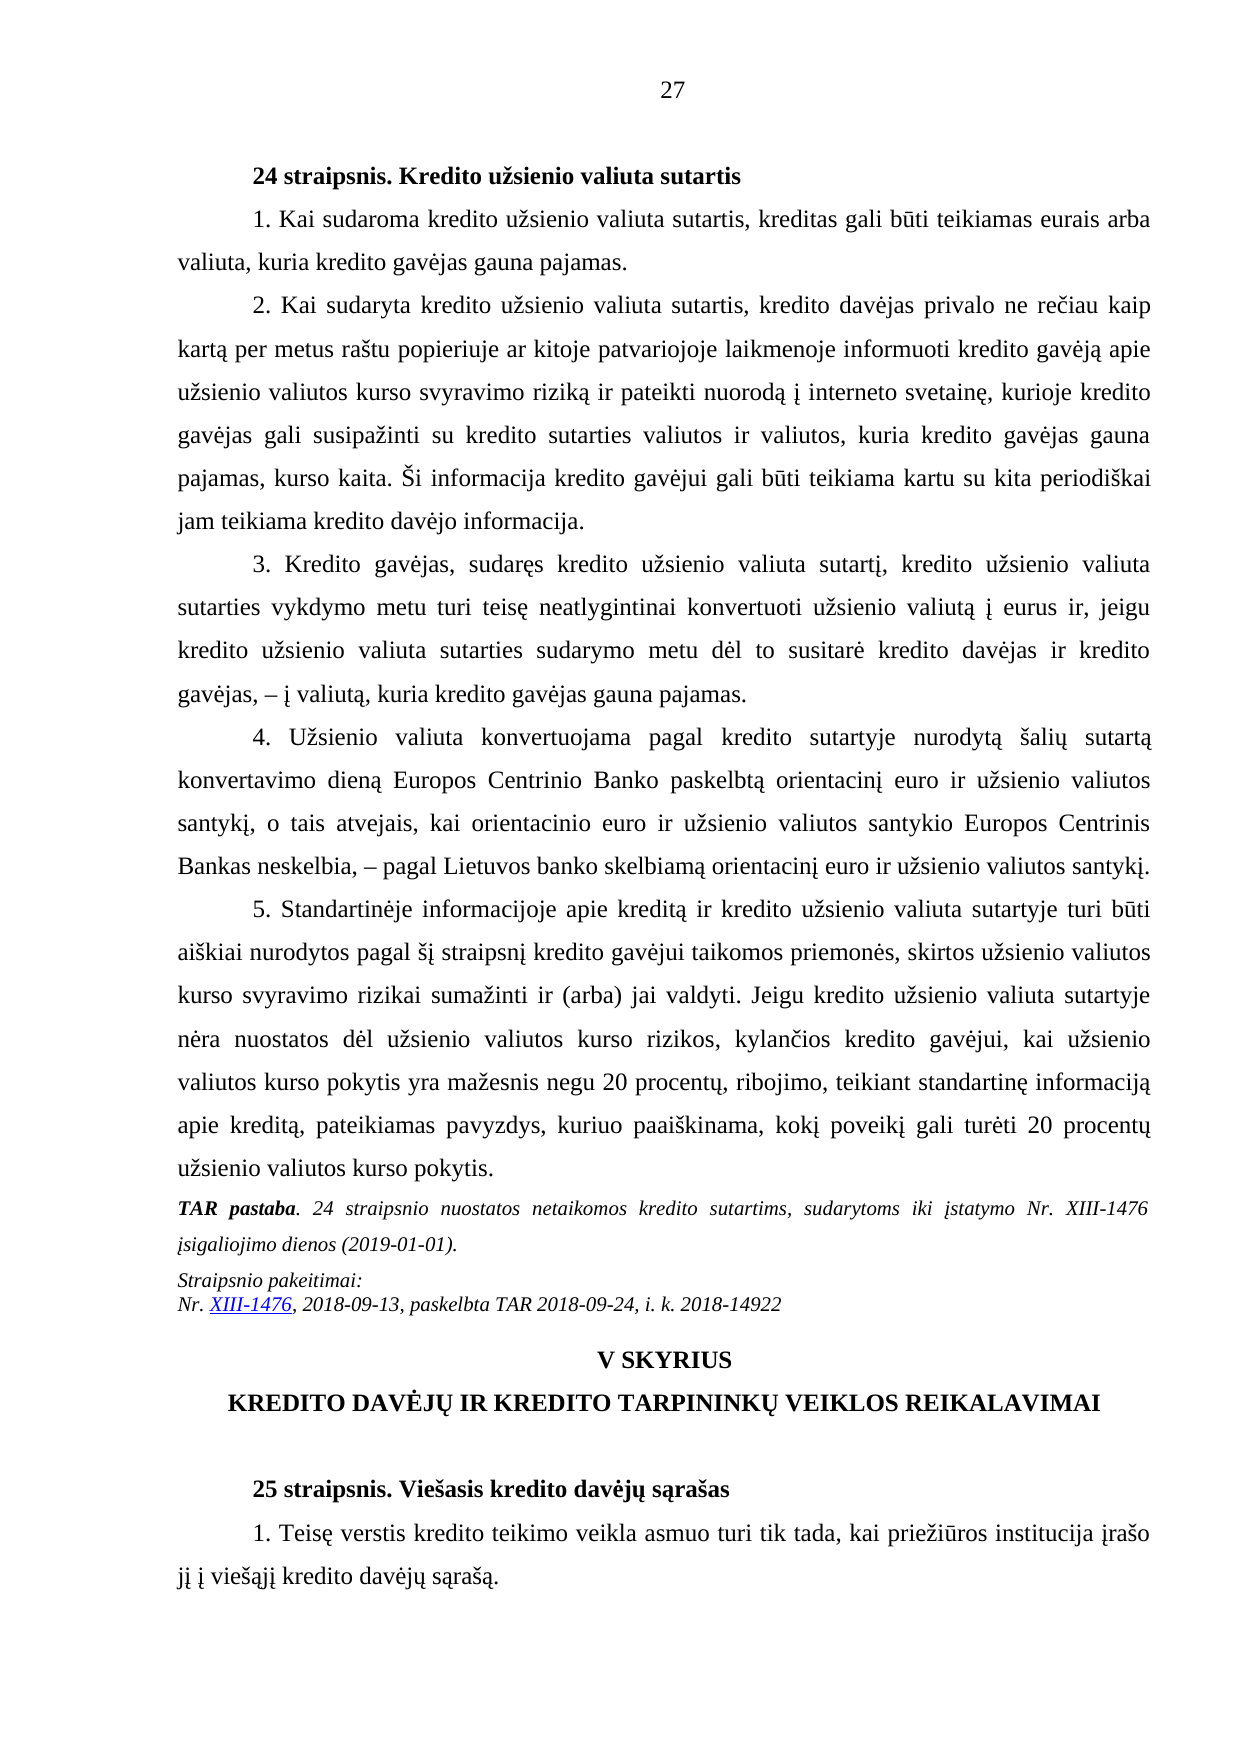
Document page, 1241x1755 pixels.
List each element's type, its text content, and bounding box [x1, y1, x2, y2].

text 4. Užsienio valiuta konvertuojama pagal kredito sutartyje nurodytą šalių sutartą konvertavimo dieną Europos Centrinio Banko paskelbtą orientacinį euro ir užsienio valiutos santykį, o tais atvejais, kai orientacinio euro ir užsienio valiutos santykio Europos Centrinis Bankas neskelbia, – pagal Lietuvos banko skelbiamą orientacinį euro ir užsienio valiutos santykį. [177, 722, 1152, 880]
text 24 straipsnis. Kredito užsienio valiuta sutartis [177, 161, 1152, 190]
text KREDITO DAVĖJŲ IR KREDITO TARPININKŲ VEIKLOS REIKALAVIMAI [177, 1388, 1152, 1417]
text V SKYRIUS [177, 1345, 1152, 1374]
text 1. Teisę verstis kredito teikimo veikla asmuo turi tik tada, kai priežiūros institucija įrašo jį į viešąjį kredito davėjų sąrašą. [177, 1518, 1152, 1589]
text 2. Kai sudaryta kredito užsienio valiuta sutartis, kredito davėjas privalo ne rečiau kaip kartą per metus raštu popieriuje ar kitoje patvariojoje laikmenoje informuoti kredito gavėją apie užsienio valiutos kurso svyravimo riziką ir pateikti nuorodą į interneto svetainę, kurioje kredito gavėjas gali susipažinti su kredito sutarties valiutos ir valiutos, kuria kredito gavėjas gauna pajamas, kurso kaita. Ši informacija kredito gavėjui gali būti teikiama kartu su kita periodiškai jam teikiama kredito davėjo informacija. [177, 291, 1152, 535]
text 5. Standartinėje informacijoje apie kreditą ir kredito užsienio valiuta sutartyje turi būti aiškiai nurodytos pagal šį straipsnį kredito gavėjui taikomos priemonės, skirtos užsienio valiutos kurso svyravimo rizikai sumažinti ir (arba) jai valdyti. Jeigu kredito užsienio valiuta sutartyje nėra nuostatos dėl užsienio valiutos kurso rizikos, kylančios kredito gavėjui, kai užsienio valiutos kurso pokytis yra mažesnis negu 20 procentų, ribojimo, teikiant standartinę informaciją apie kreditą, pateikiamas pavyzdys, kuriuo paaiškinama, kokį poveikį gali turėti 20 procentų užsienio valiutos kurso pokytis. [177, 894, 1152, 1182]
text 1. Kai sudaroma kredito užsienio valiuta sutartis, kreditas gali būti teikiamas eurais arba valiuta, kuria kredito gavėjas gauna pajamas. [177, 204, 1152, 276]
text 25 straipsnis. Viešasis kredito davėjų sąrašas [177, 1474, 1152, 1503]
text TAR pastaba. 24 straipsnio nuostatos netaikomos kredito sutartims, sudarytoms iki įstatymo Nr. XIII-1476 įsigaliojimo dienos (2019-01-01). [177, 1196, 1152, 1256]
text 3. Kredito gavėjas, sudaręs kredito užsienio valiuta sutartį, kredito užsienio valiuta sutarties vykdymo metu turi teisę neatlygintinai konvertuoti užsienio valiutą į eurus ir, jeigu kredito užsienio valiuta sutarties sudarymo metu dėl to susitarė kredito davėjas ir kredito gavėjas, – į valiutą, kuria kredito gavėjas gauna pajamas. [177, 549, 1152, 707]
text Straipsnio pakeitimai: [177, 1268, 1152, 1292]
text Nr. XIII-1476, 2018-09-13, paskelbta TAR 2018-09-24, i. k. 2018-14922 [177, 1292, 1152, 1316]
